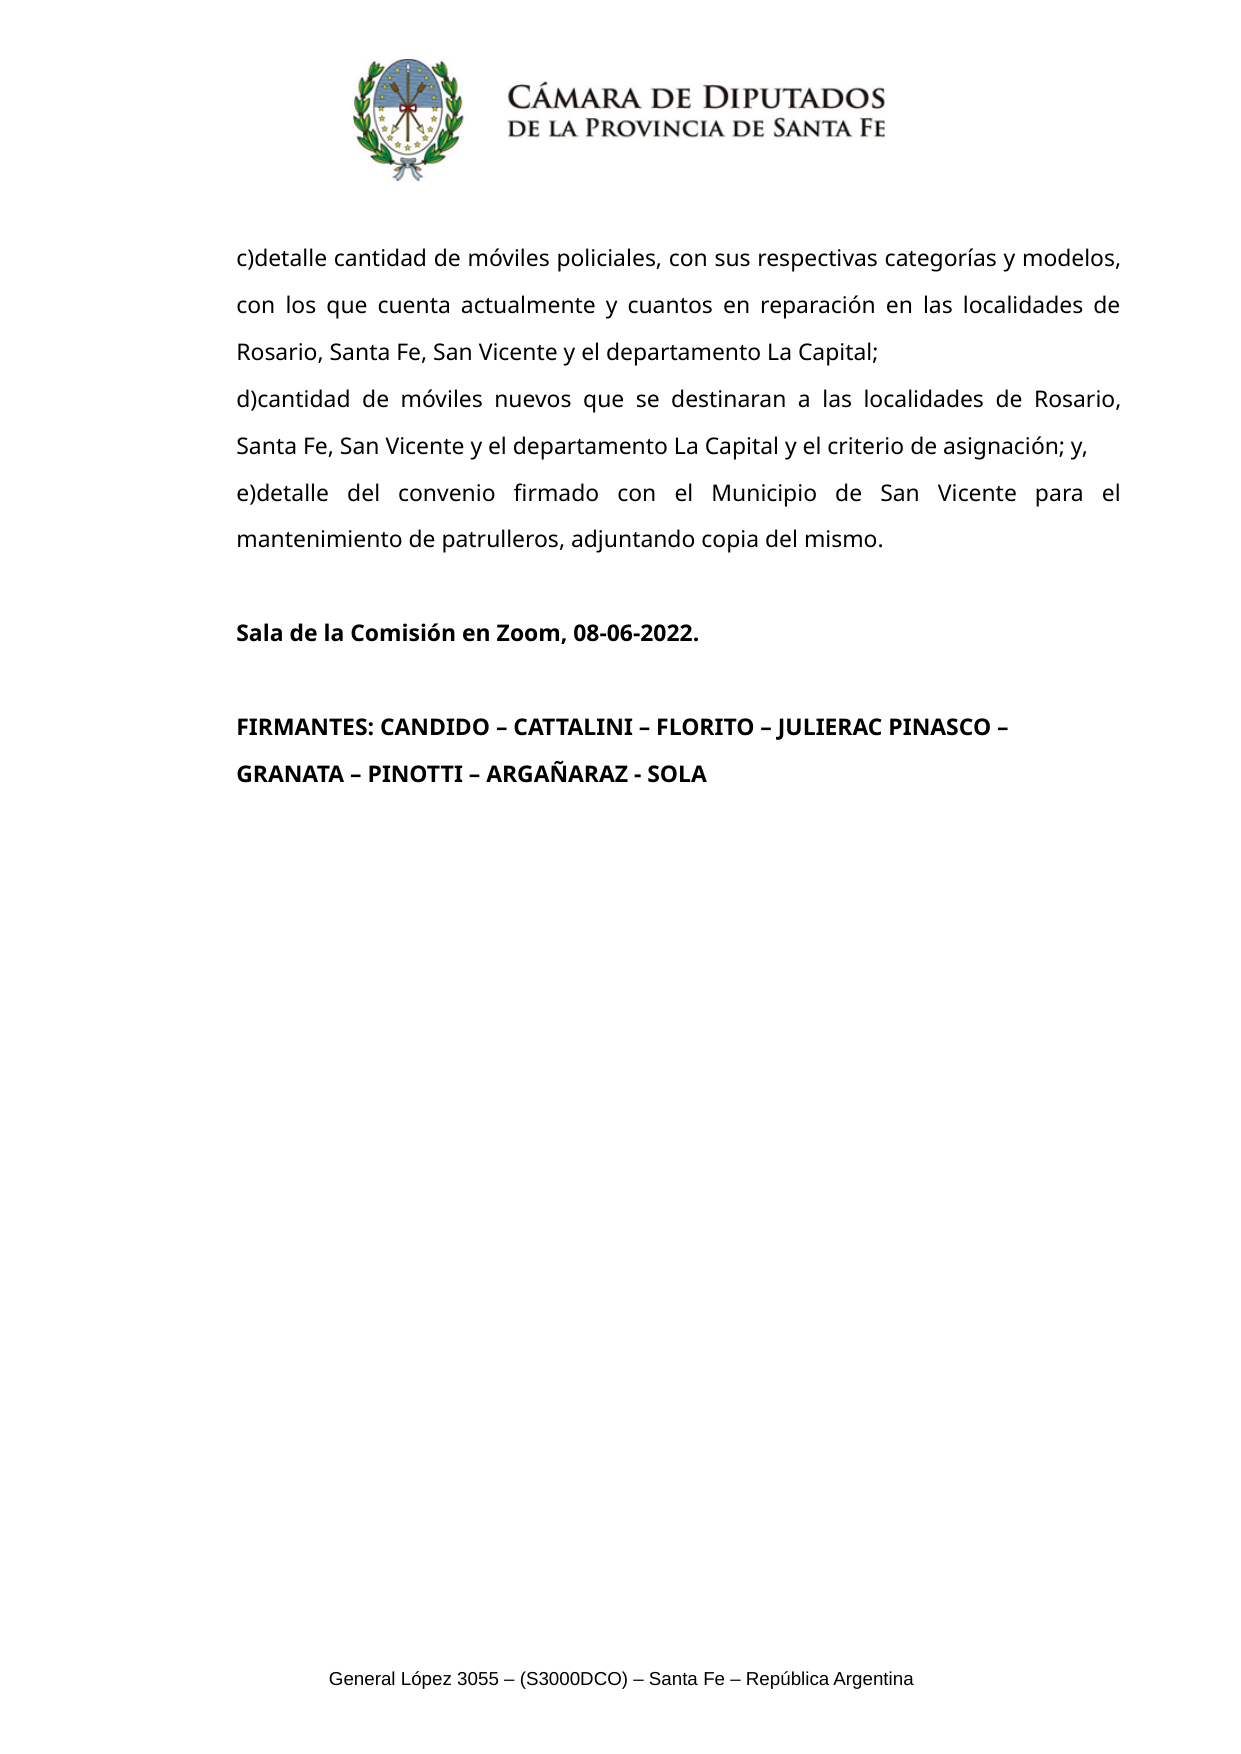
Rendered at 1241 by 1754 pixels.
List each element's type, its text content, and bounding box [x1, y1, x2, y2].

text c)detalle cantidad de móviles policiales, con sus respectivas categorías y modelos, con los que cuenta actualmente y cuantos en reparación en las localidades de Rosario, Santa Fe, San Vicente y el departamento La Capital; [236, 242, 1122, 367]
text Sala de la Comisión en Zoom, 08-06-2022. [236, 617, 1122, 648]
text FIRMANTES: CANDIDO – CATTALINI – FLORITO – JULIERAC PINASCO – GRANATA – PINOTTI – ARGAÑARAZ - SOLA [236, 711, 1122, 789]
text d)cantidad de móviles nuevos que se destinaran a las localidades de Rosario, Santa Fe, San Vicente y el departamento La Capital y el criterio de asignación; y, [236, 383, 1122, 461]
text e)detalle del convenio firmado con el Municipio de San Vicente para el mantenimiento de patrulleros, adjuntando copia del mismo. [236, 477, 1122, 555]
